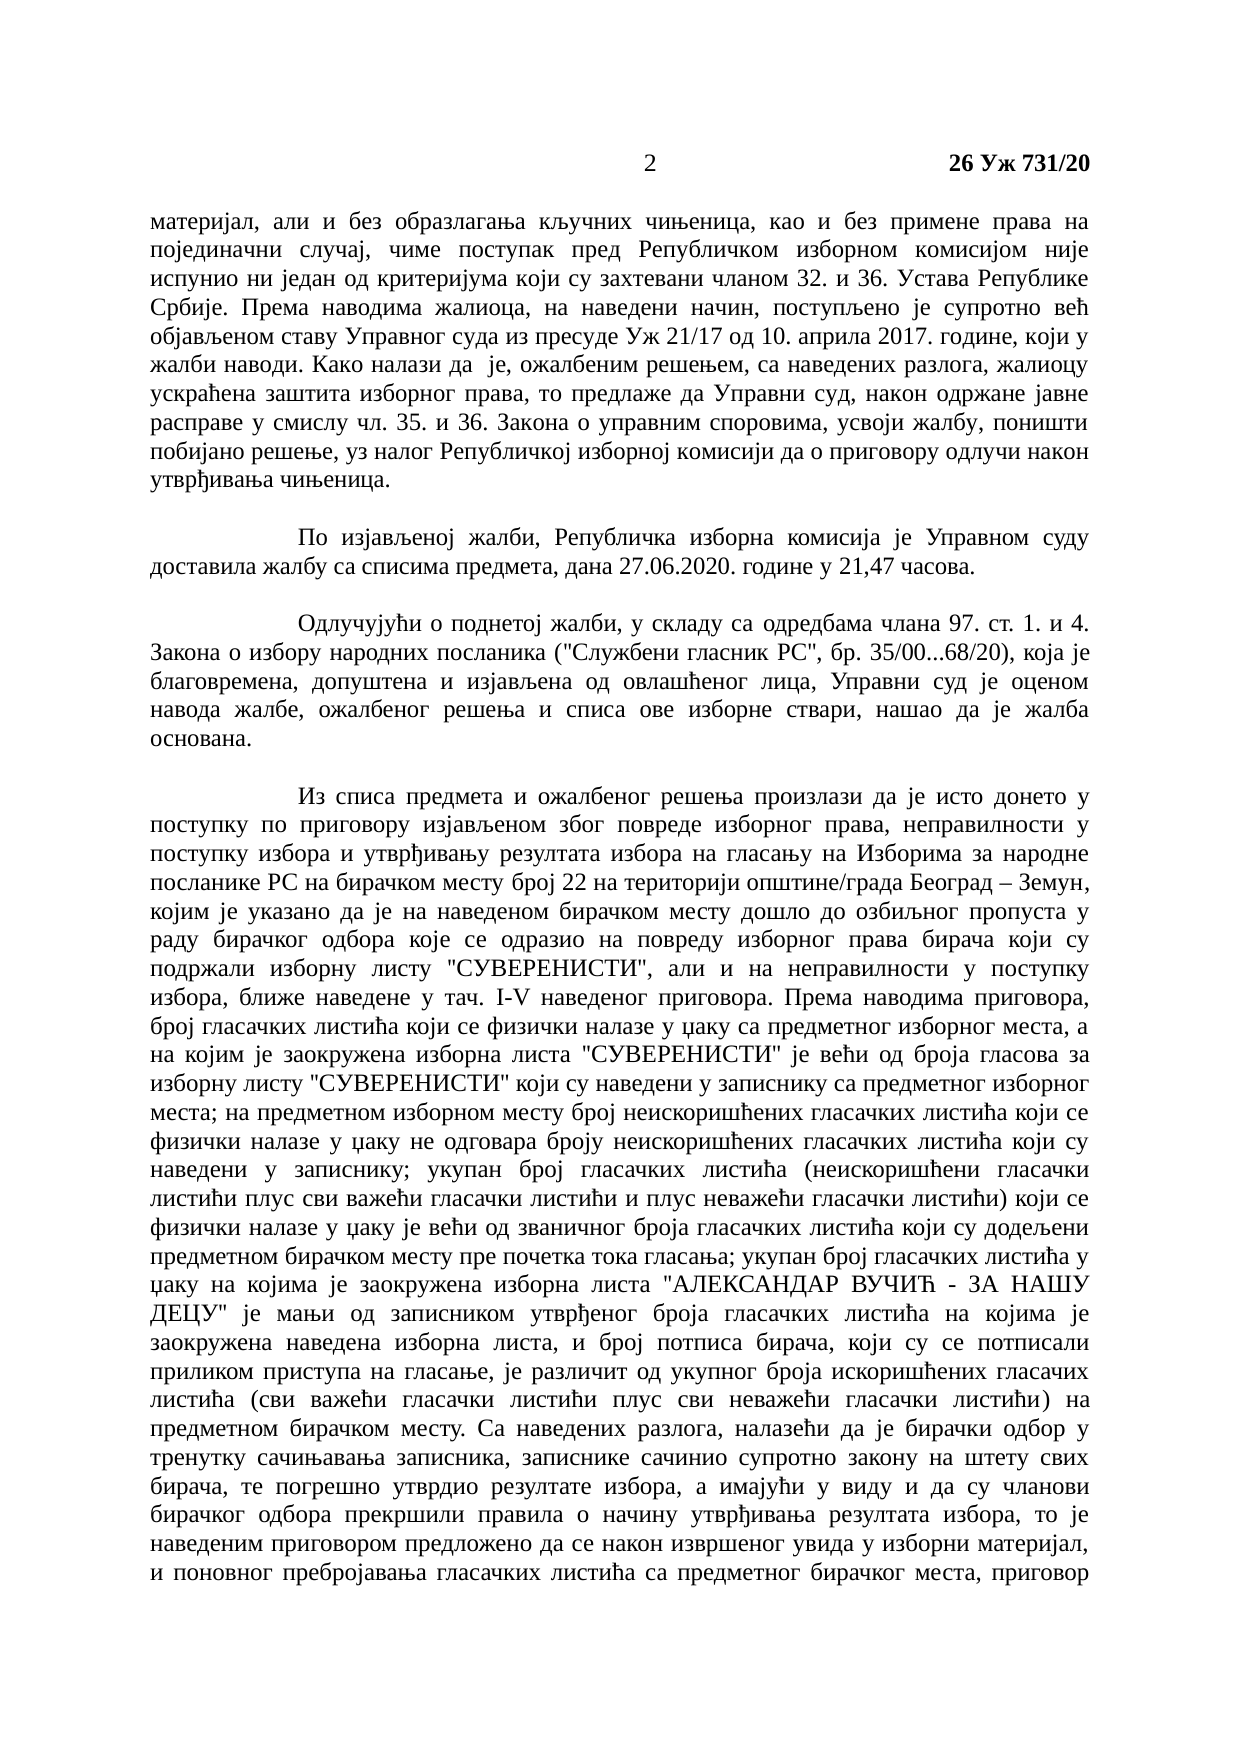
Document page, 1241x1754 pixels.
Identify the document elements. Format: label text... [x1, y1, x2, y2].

text По изјављеној жалби, Републичка изборна комисија је Управном суду доставила жалбу са списима предмета, дана 27.06.2020. године у 21,47 часова. [150, 522, 1090, 579]
text материјал, али и без образлагања кључних чињеница, као и без примене права на појединачни случај, чиме поступак пред Републичком изборном комисијом није испунио ни један од критеријума који су захтевани чланом 32. и 36. Устава Републике Србије. Према наводима жалиоца, на наведени начин, поступљено је супротно већ објављеном ставу Управног суда из пресуде Уж 21/17 од 10. априла 2017. године, који у жалби наводи. Како налази да је, ожалбеним решењем, са наведених разлога, жалиоцу ускраћена заштита изборног права, то предлаже да Управни суд, након одржане јавне расправе у смислу чл. 35. и 36. Закона о управним споровима, усвоји жалбу, поништи побијано решење, уз налог Републичкој изборној комисији да о приговору одлучи након утврђивања чињеница. [150, 206, 1090, 493]
text Одлучујући о поднетој жалби, у складу са одредбама члана 97. ст. 1. и 4. Закона о избору народних посланика (''Службени гласник РС'', бр. 35/00...68/20), која је благовремена, допуштена и изјављена од овлашћеног лица, Управни суд је оценом навода жалбе, ожалбеног решења и списа ове изборне ствари, нашао да је жалба основана. [150, 608, 1090, 752]
text Из списа предмета и ожалбеног решења произлази да је исто донето у поступку по приговору изјављеном због повреде изборног права, неправилности у поступку избора и утврђивању резултата избора на гласању на Изборима за народне посланике РС на бирачком месту број 22 на територији општине/града Београд – Земун, којим је указано да је на наведеном бирачком месту дошло до озбиљног пропуста у раду бирачког одбора које се одразио на повреду изборног права бирача који су подржали изборну листу ''СУВЕРЕНИСТИ'', али и на неправилности у поступку избора, ближе наведене у тач. I-V наведеног приговора. Према наводима приговора, број гласачких листића који се физички налазе у џаку са предметног изборног места, а на којим је заокружена изборна листа ''СУВЕРЕНИСТИ'' је већи од броја гласова за изборну листу ''СУВЕРЕНИСТИ'' који су наведени у записнику са предметног изборног места; на предметном изборном месту број неискоришћених гласачких листића који се физички налазе у џаку не одговара броју неискоришћених гласачких листића који су наведени у записнику; укупан број гласачких листића (неискоришћени гласачки листићи плус сви важећи гласачки листићи и плус неважећи гласачки листићи) који се физички налазе у џаку је већи од званичног броја гласачких листића који су додељени предметном бирачком месту пре почетка тока гласања; укупан број гласачких листића у џаку на којима је заокружена изборна листа ''АЛЕКСАНДАР ВУЧИЋ - ЗА НАШУ ДЕЦУ'' је мањи од записником утврђеног броја гласачких листића на којима је заокружена наведена изборна листа, и број потписа бирача, који су се потписали приликом приступа на гласање, је различит од укупног броја искоришћених гласачих листића (сви важећи гласачки листићи плус сви неважећи гласачки листићи) на предметном бирачком месту. Са наведених разлога, налазећи да је бирачки одбор у тренутку сачињавања записника, записнике сачинио супротно закону на штету свих бирача, те погрешно утврдио резултате избора, а имајући у виду и да су чланови бирачког одбора прекршили правила о начину утврђивања резултата избора, то је наведеним приговором предложено да се након извршеног увида у изборни материјал, и поновног пребројавања гласачких листића са предметног бирачког места, приговор [150, 781, 1090, 1586]
